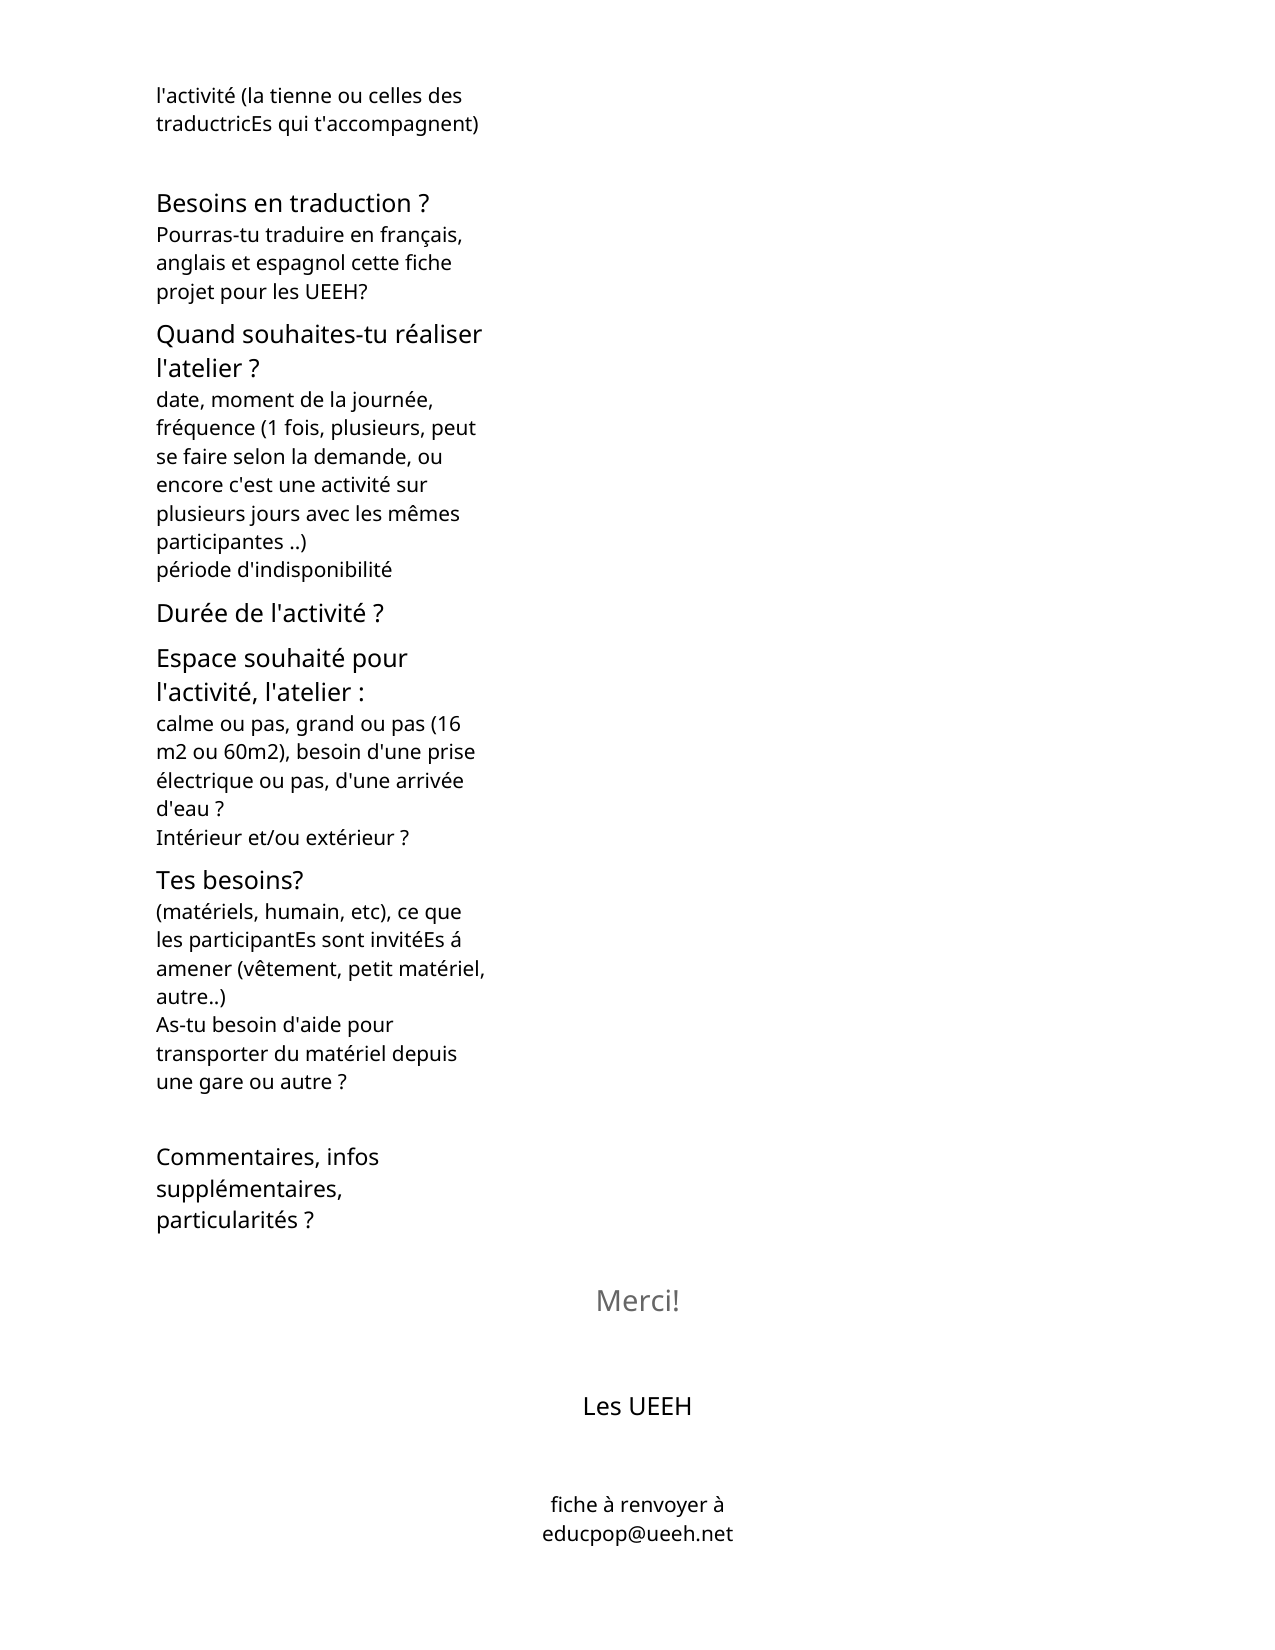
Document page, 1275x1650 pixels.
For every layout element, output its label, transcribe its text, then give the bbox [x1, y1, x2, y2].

table_cell Quand souhaites-tu réaliser l'atelier ? date, moment de la journée, fréquence (1 fois, plusieurs, peut se faire selon la demande, ou encore c'est une activité sur plusieurs jours avec les mêmes participantes ..) période d'indisponibilité [150, 311, 494, 590]
table_cell Commentaires, infos supplémentaires, particularités ? [150, 1136, 494, 1241]
table_cell [494, 857, 1125, 1136]
table_cell Espace souhaité pour l'activité, l'atelier : calme ou pas, grand ou pas (16 m2 ou 60m2), besoin d'une prise électrique ou pas, d'une arrivée d'eau ? Intérieur et/ou extérieur ? [150, 635, 494, 857]
table_cell Besoins en traduction ? Pourras-tu traduire en français, anglais et espagnol cette fiche projet pour les UEEH? [150, 180, 494, 311]
text Merci! [150, 1281, 1125, 1320]
table_cell [494, 590, 1125, 635]
table_cell Durée de l'activité ? [150, 590, 494, 635]
table_cell [494, 180, 1125, 311]
text fiche à renvoyer à [150, 1491, 1125, 1519]
table_cell [494, 75, 1125, 180]
table_cell [494, 1136, 1125, 1241]
text educpop@ueeh.net [150, 1519, 1125, 1547]
text Les UEEH [150, 1388, 1125, 1422]
table_cell [494, 635, 1125, 857]
table_cell Tes besoins? (matériels, humain, etc), ce que les participantEs sont invitéEs á amener (vêtement, petit matériel, autre..) As-tu besoin d'aide pour transporter du matériel depuis une gare ou autre ? [150, 857, 494, 1136]
table_cell [494, 311, 1125, 590]
table_cell l'activité (la tienne ou celles des traductricEs qui t'accompagnent) [150, 75, 494, 180]
